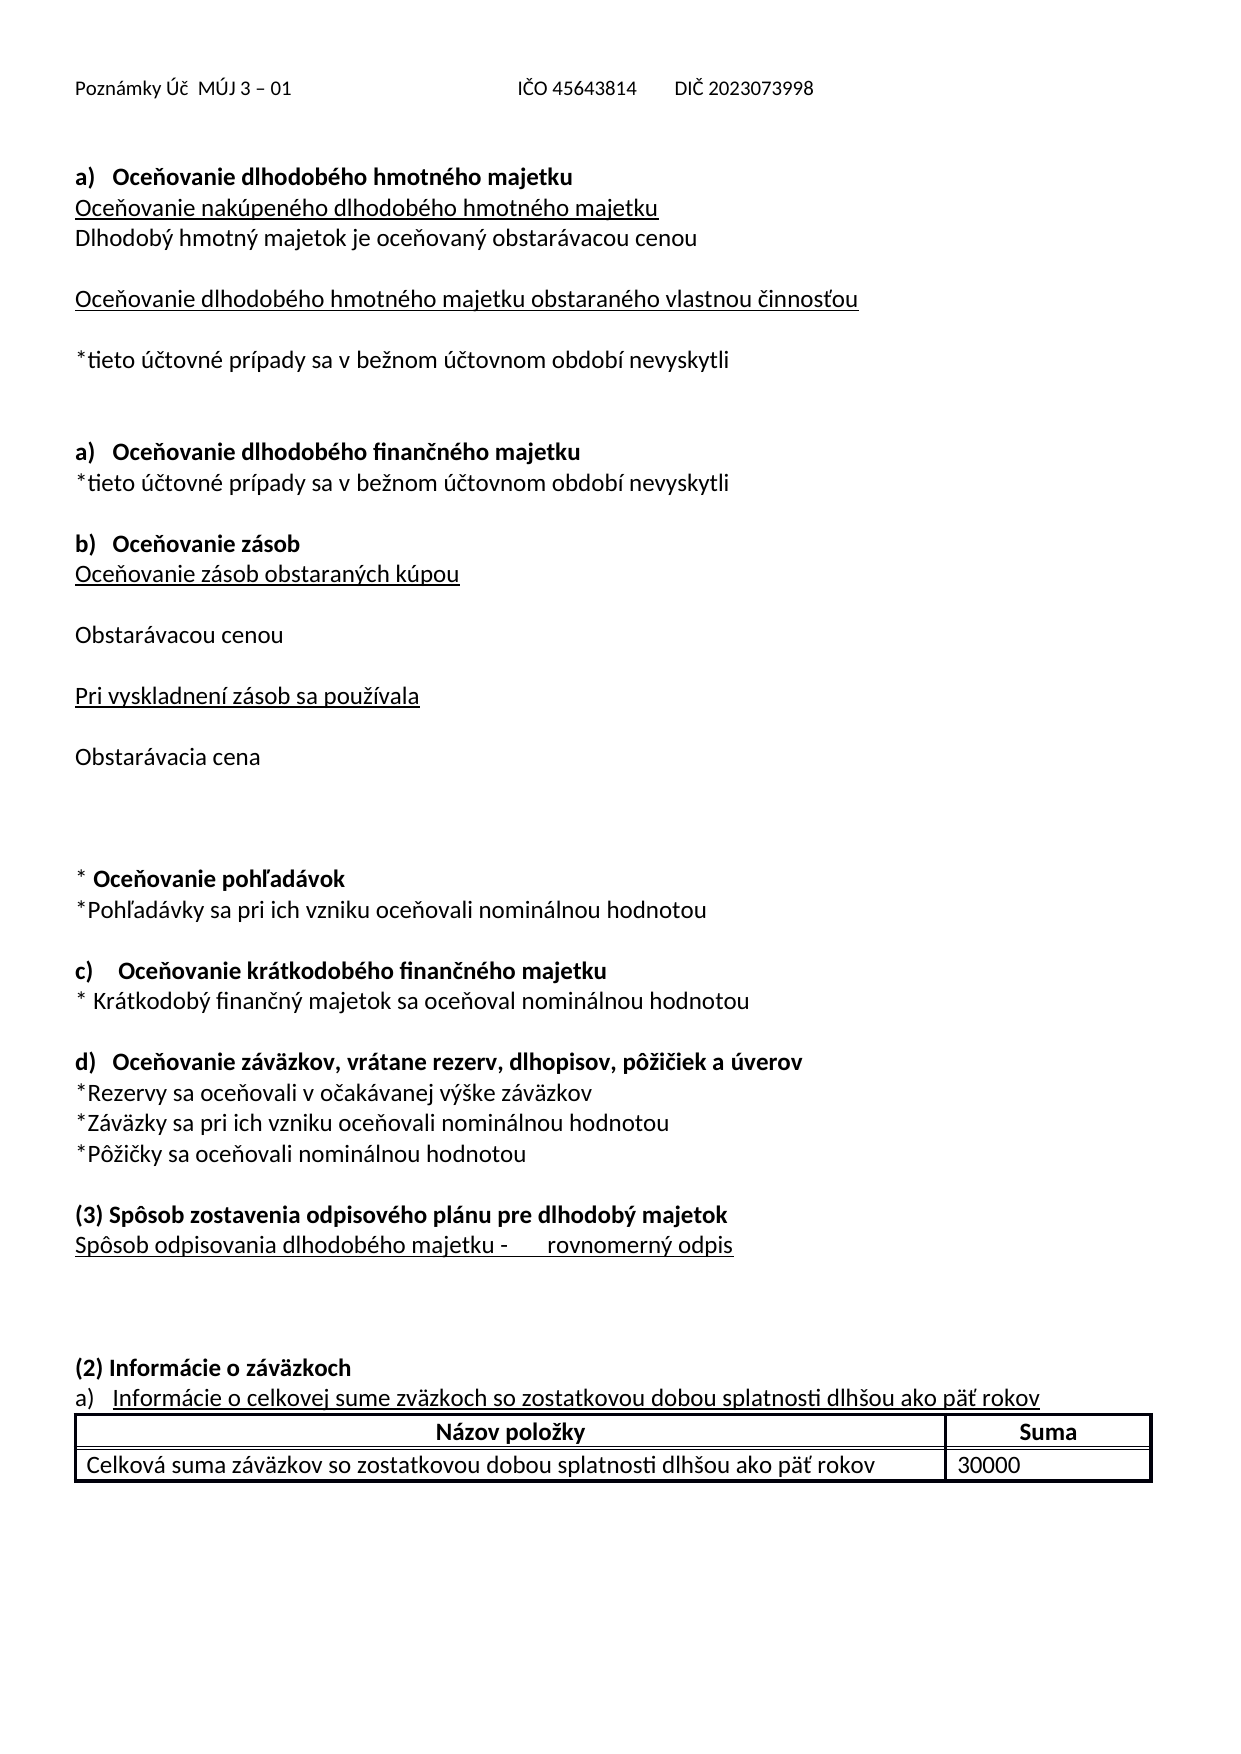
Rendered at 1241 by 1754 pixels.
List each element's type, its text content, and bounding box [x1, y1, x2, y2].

text *tieto účtovné prípady sa v bežnom účtovnom období nevyskytli [75, 344, 1165, 375]
table_cell Celková suma záväzkov so zostatkovou dobou splatnosti dlhšou ako päť rokov [77, 1450, 944, 1479]
text Spôsob odpisovania dlhodobého majetku - rovnomerný odpis [75, 1230, 1165, 1260]
text Obstarávacou cenou [75, 619, 1165, 650]
text *Pohľadávky sa pri ich vzniku oceňovali nominálnou hodnotou [75, 894, 1165, 924]
text *Pôžičky sa oceňovali nominálnou hodnotou [75, 1138, 1165, 1169]
text Poznámky Úč MÚJ 3 – 01 IČO 45643814 DIČ 2023073998 [75, 75, 1165, 100]
list Oceňovanie krátkodobého finančného majetku [75, 955, 1165, 986]
text Obstarávacia cena [75, 741, 1165, 772]
text *Rezervy sa oceňovali v očakávanej výške záväzkov [75, 1077, 1165, 1108]
table_header Suma [947, 1416, 1149, 1446]
text Oceňovanie dlhodobého hmotného majetku obstaraného vlastnou činnosťou [75, 283, 1165, 314]
list Oceňovanie záväzkov, vrátane rezerv, dlhopisov, pôžičiek a úverov [75, 1047, 1165, 1077]
text Oceňovanie nakúpeného dlhodobého hmotného majetku [75, 192, 1165, 222]
text Dlhodobý hmotný majetok je oceňovaný obstarávacou cenou [75, 222, 1165, 253]
list Oceňovanie dlhodobého finančného majetku [75, 436, 1165, 467]
text (2) Informácie o záväzkoch [75, 1352, 1165, 1382]
list Informácie o celkovej sume zväzkoch so zostatkovou dobou splatnosti dlhšou ako päť rokov [75, 1382, 1165, 1413]
text *tieto účtovné prípady sa v bežnom účtovnom období nevyskytli [75, 467, 1165, 497]
text Oceňovanie zásob obstaraných kúpou [75, 558, 1165, 589]
list Oceňovanie dlhodobého hmotného majetku [75, 161, 1165, 192]
text *Záväzky sa pri ich vzniku oceňovali nominálnou hodnotou [75, 1108, 1165, 1138]
list Oceňovanie zásob [75, 528, 1165, 558]
text Pri vyskladnení zásob sa používala [75, 680, 1165, 711]
text * Krátkodobý finančný majetok sa oceňoval nominálnou hodnotou [75, 986, 1165, 1016]
table_cell 30000 [947, 1450, 1149, 1479]
table_header Názov položky [77, 1416, 944, 1446]
text * Oceňovanie pohľadávok [75, 863, 1165, 894]
text (3) Spôsob zostavenia odpisového plánu pre dlhodobý majetok [75, 1199, 1165, 1230]
